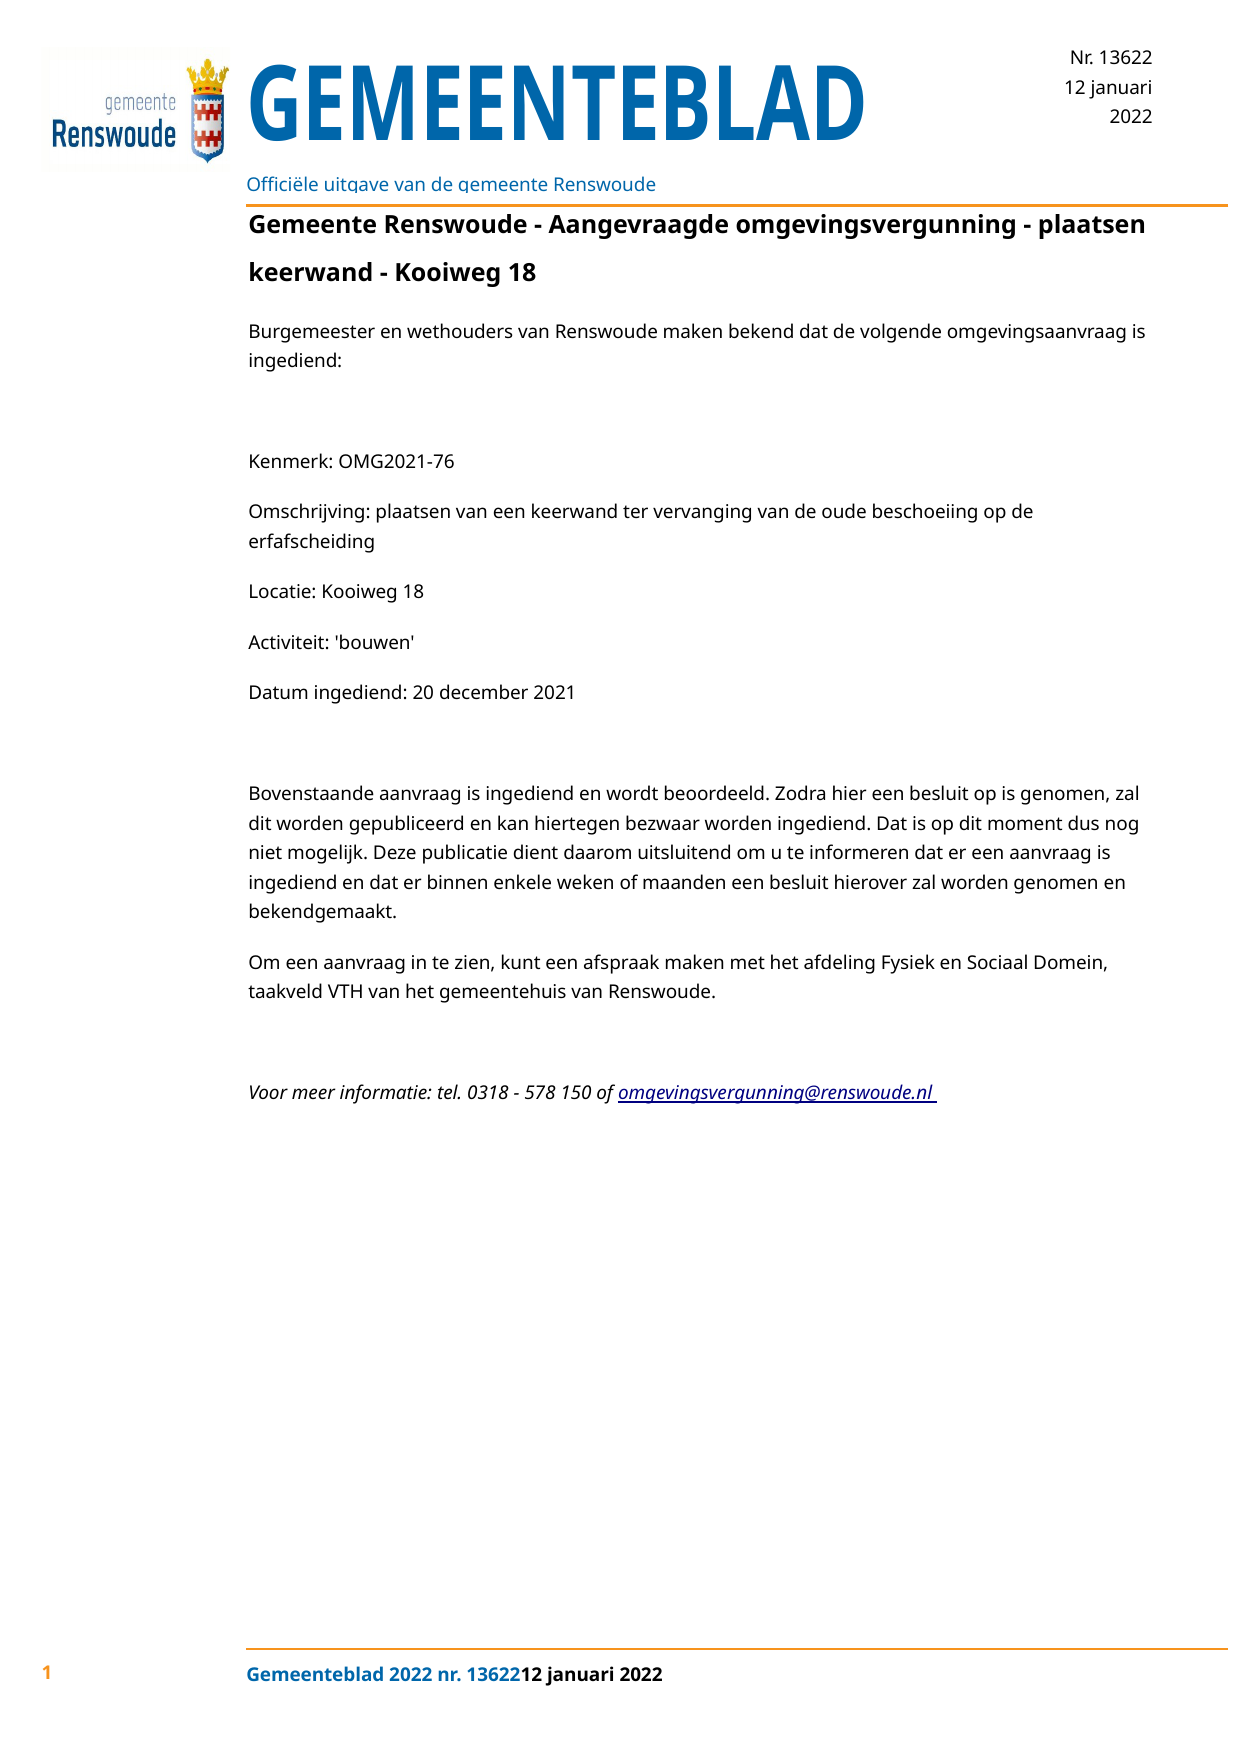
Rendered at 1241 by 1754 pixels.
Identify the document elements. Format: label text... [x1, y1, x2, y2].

text Burgemeester en wethouders van Renswoude maken bekend dat de volgende omgevingsaanvraag is ingediend: [248, 318, 1152, 373]
text Kenmerk: OMG2021-76 [248, 448, 1152, 474]
text Datum ingediend: 20 december 2021 [248, 679, 1152, 705]
text Activiteit: 'bouwen' [248, 629, 1152, 655]
text Omschrijving: plaatsen van een keerwand ter vervanging van de oude beschoeiing op de erfafscheiding [248, 499, 1152, 554]
text Gemeente Renswoude - Aangevraagde omgevingsvergunning - plaatsen keerwand - Kooiweg 18 [248, 207, 1152, 288]
text Voor meer informatie: tel. 0318 - 578 150 of omgevingsvergunning@renswoude.nl [248, 1079, 1152, 1105]
text Om een aanvraag in te zien, kunt een afspraak maken met het afdeling Fysiek en Sociaal Domein, taakveld VTH van het gemeentehuis van Renswoude. [248, 949, 1152, 1004]
picture [41, 47, 231, 172]
text Locatie: Kooiweg 18 [248, 579, 1152, 604]
text Bovenstaande aanvraag is ingediend en wordt beoordeeld. Zodra hier een besluit op is genomen, zal dit worden gepubliceerd en kan hiertegen bezwaar worden ingediend. Dat is op dit moment dus nog niet mogelijk. Deze publicatie dient daarom uitsluitend om u te informeren dat er een aanvraag is ingediend en dat er binnen enkele weken of maanden een besluit hierover zal worden genomen en bekendgemaakt. [248, 780, 1152, 924]
